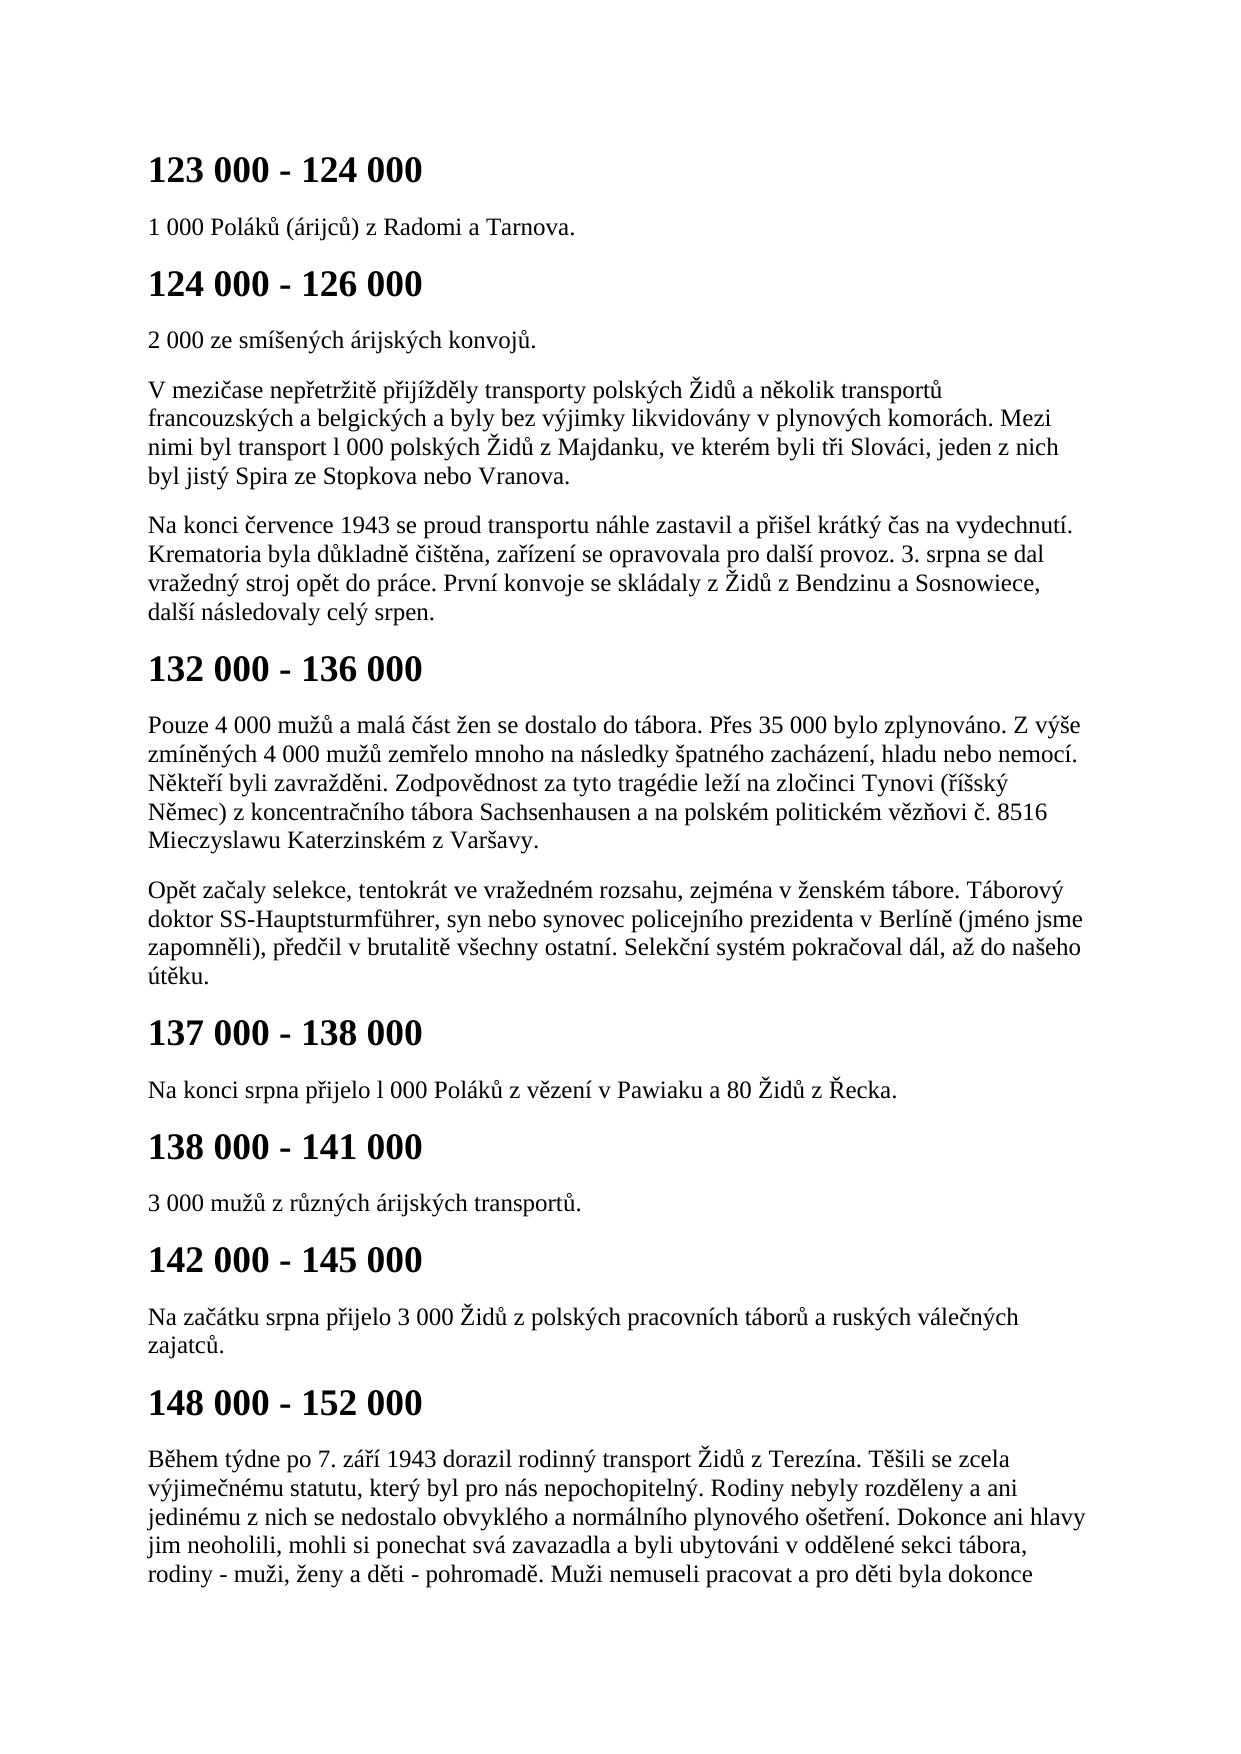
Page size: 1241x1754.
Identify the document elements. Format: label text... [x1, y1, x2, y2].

text Pouze 4 000 mužů a malá část žen se dostalo do tábora. Přes 35 000 bylo zplynováno. Z výše zmíněných 4 000 mužů zemřelo mnoho na následky špatného zacházení, hladu nebo nemocí. Někteří byli zavražděni. Zodpovědnost za tyto tragédie leží na zločinci Tynovi (říšský Němec) z koncentračního tábora Sachsenhausen a na polském politickém vězňovi č. 8516 Mieczyslawu Katerzinském z Varšavy. [148, 710, 1093, 854]
text 124 000 - 126 000 [148, 261, 1093, 304]
text 2 000 ze smíšených árijských konvojů. [148, 325, 1093, 354]
text V mezičase nepřetržitě přijížděly transporty polských Židů a několik transportů francouzských a belgických a byly bez výjimky likvidovány v plynových komorách. Mezi nimi byl transport l 000 polských Židů z Majdanku, ve kterém byli tři Slováci, jeden z nich byl jistý Spira ze Stopkova nebo Vranova. [148, 375, 1093, 490]
text 1 000 Poláků (árijců) z Radomi a Tarnova. [148, 212, 1093, 240]
text 137 000 - 138 000 [148, 1011, 1093, 1054]
text Na konci srpna přijelo l 000 Poláků z vězení v Pawiaku a 80 Židů z Řecka. [148, 1075, 1093, 1103]
text 138 000 - 141 000 [148, 1124, 1093, 1167]
text Na konci července 1943 se proud transportu náhle zastavil a přišel krátký čas na vydechnutí. Krematoria byla důkladně čištěna, zařízení se opravovala pro další provoz. 3. srpna se dal vražedný stroj opět do práce. První konvoje se skládaly z Židů z Bendzinu a Sosnowiece, další následovaly celý srpen. [148, 511, 1093, 626]
text 148 000 - 152 000 [148, 1380, 1093, 1423]
text Opět začaly selekce, tentokrát ve vražedném rozsahu, zejména v ženském tábore. Táborový doktor SS-Hauptsturmführer, syn nebo synovec policejního prezidenta v Berlíně (jméno jsme zapomněli), předčil v brutalitě všechny ostatní. Selekční systém pokračoval dál, až do našeho útěku. [148, 875, 1093, 990]
text Během týdne po 7. září 1943 dorazil rodinný transport Židů z Terezína. Těšili se zcela výjimečnému statutu, který byl pro nás nepochopitelný. Rodiny nebyly rozděleny a ani jedinému z nich se nedostalo obvyklého a normálního plynového ošetření. Dokonce ani hlavy jim neoholili, mohli si ponechat svá zavazadla a byli ubytováni v oddělené sekci tábora, rodiny - muži, ženy a děti - pohromadě. Muži nemuseli pracovat a pro děti byla dokonce [148, 1444, 1093, 1588]
text Na začátku srpna přijelo 3 000 Židů z polských pracovních táborů a ruských válečných zajatců. [148, 1302, 1093, 1359]
text 123 000 - 124 000 [148, 148, 1093, 191]
text 132 000 - 136 000 [148, 646, 1093, 689]
text 142 000 - 145 000 [148, 1238, 1093, 1281]
text 3 000 mužů z různých árijských transportů. [148, 1188, 1093, 1217]
